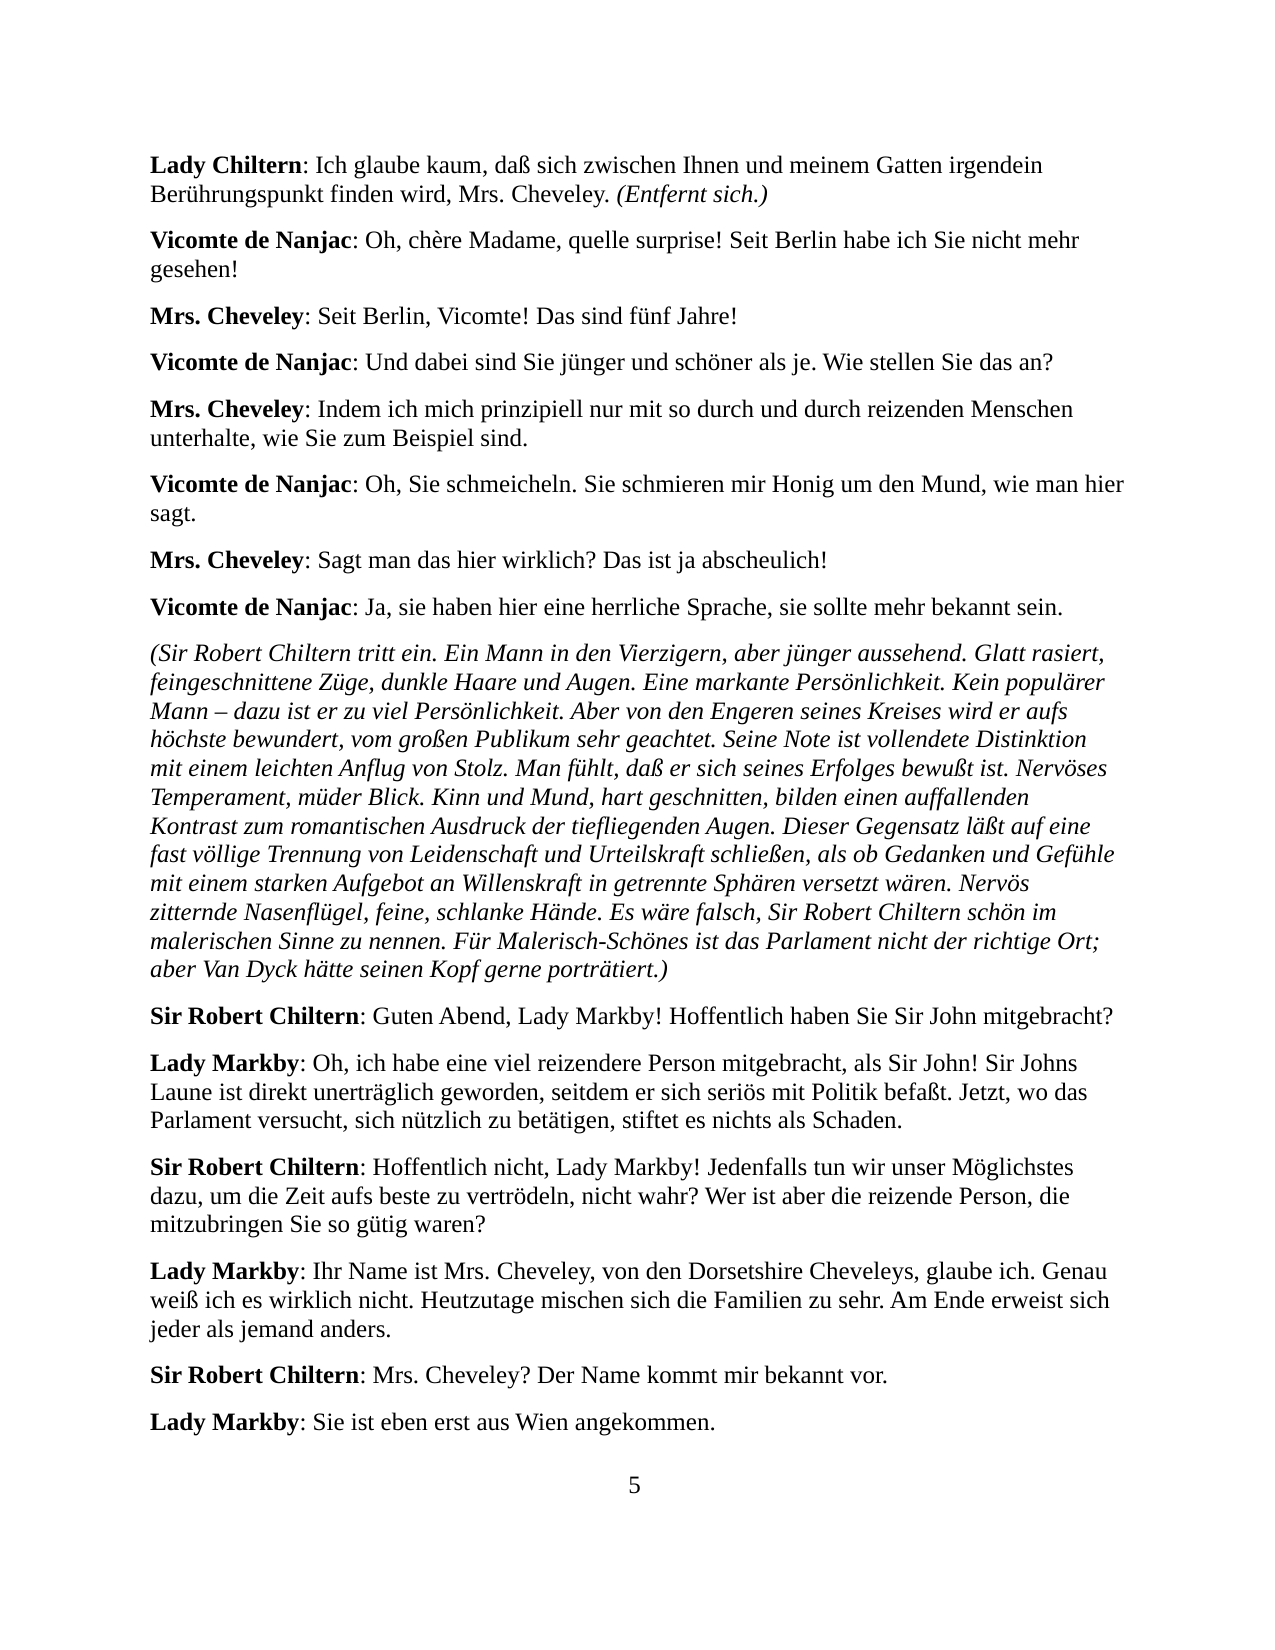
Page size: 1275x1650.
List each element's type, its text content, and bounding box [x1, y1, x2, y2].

text (Sir Robert Chiltern tritt ein. Ein Mann in den Vierzigern, aber jünger aussehend. Glatt rasiert, feingeschnittene Züge, dunkle Haare und Augen. Eine markante Persönlichkeit. Kein populärer Mann – dazu ist er zu viel Persönlichkeit. Aber von den Engeren seines Kreises wird er aufs höchste bewundert, vom großen Publikum sehr geachtet. Seine Note ist vollendete Distinktion mit einem leichten Anflug von Stolz. Man fühlt, daß er sich seines Erfolges bewußt ist. Nervöses Temperament, müder Blick. Kinn und Mund, hart geschnitten, bilden einen auffallenden Kontrast zum romantischen Ausdruck der tiefliegenden Augen. Dieser Gegensatz läßt auf eine fast völlige Trennung von Leidenschaft und Urteilskraft schließen, als ob Gedanken und Gefühle mit einem starken Aufgebot an Willenskraft in getrennte Sphären versetzt wären. Nervös zitternde Nasenflügel, feine, schlanke Hände. Es wäre falsch, Sir Robert Chiltern schön im malerischen Sinne zu nennen. Für Malerisch-Schönes ist das Parlament nicht der richtige Ort; aber Van Dyck hätte seinen Kopf gerne porträtiert.) [150, 638, 1125, 983]
text Sir Robert Chiltern: Guten Abend, Lady Markby! Hoffentlich haben Sie Sir John mitgebracht? [150, 1001, 1125, 1030]
text Vicomte de Nanjac: Ja, sie haben hier eine herrliche Sprache, sie sollte mehr bekannt sein. [150, 592, 1125, 620]
text Vicomte de Nanjac: Oh, Sie schmeicheln. Sie schmieren mir Honig um den Mund, wie man hier sagt. [150, 469, 1125, 527]
text Sir Robert Chiltern: Mrs. Cheveley? Der Name kommt mir bekannt vor. [150, 1360, 1125, 1389]
text Lady Markby: Ihr Name ist Mrs. Cheveley, von den Dorsetshire Cheveleys, glaube ich. Genau weiß ich es wirklich nicht. Heutzutage mischen sich die Familien zu sehr. Am Ende erweist sich jeder als jemand anders. [150, 1256, 1125, 1342]
text Lady Markby: Oh, ich habe eine viel reizendere Person mitgebracht, als Sir John! Sir Johns Laune ist direkt unerträglich geworden, seitdem er sich seriös mit Politik befaßt. Jetzt, wo das Parlament versucht, sich nützlich zu betätigen, stiftet es nichts als Schaden. [150, 1048, 1125, 1134]
text Mrs. Cheveley: Sagt man das hier wirklich? Das ist ja abscheulich! [150, 545, 1125, 574]
text Sir Robert Chiltern: Hoffentlich nicht, Lady Markby! Jedenfalls tun wir unser Möglichstes dazu, um die Zeit aufs beste zu vertrödeln, nicht wahr? Wer ist aber die reizende Person, die mitzubringen Sie so gütig waren? [150, 1152, 1125, 1238]
text Vicomte de Nanjac: Und dabei sind Sie jünger und schöner als je. Wie stellen Sie das an? [150, 347, 1125, 376]
text Mrs. Cheveley: Indem ich mich prinzipiell nur mit so durch und durch reizenden Menschen unterhalte, wie Sie zum Beispiel sind. [150, 394, 1125, 452]
text Lady Chiltern: Ich glaube kaum, daß sich zwischen Ihnen und meinem Gatten irgendein Berührungspunkt finden wird, Mrs. Cheveley. (Entfernt sich.) [150, 150, 1125, 207]
text Lady Markby: Sie ist eben erst aus Wien angekommen. [150, 1407, 1125, 1436]
text Mrs. Cheveley: Seit Berlin, Vicomte! Das sind fünf Jahre! [150, 301, 1125, 329]
text Vicomte de Nanjac: Oh, chère Madame, quelle surprise! Seit Berlin habe ich Sie nicht mehr gesehen! [150, 225, 1125, 283]
